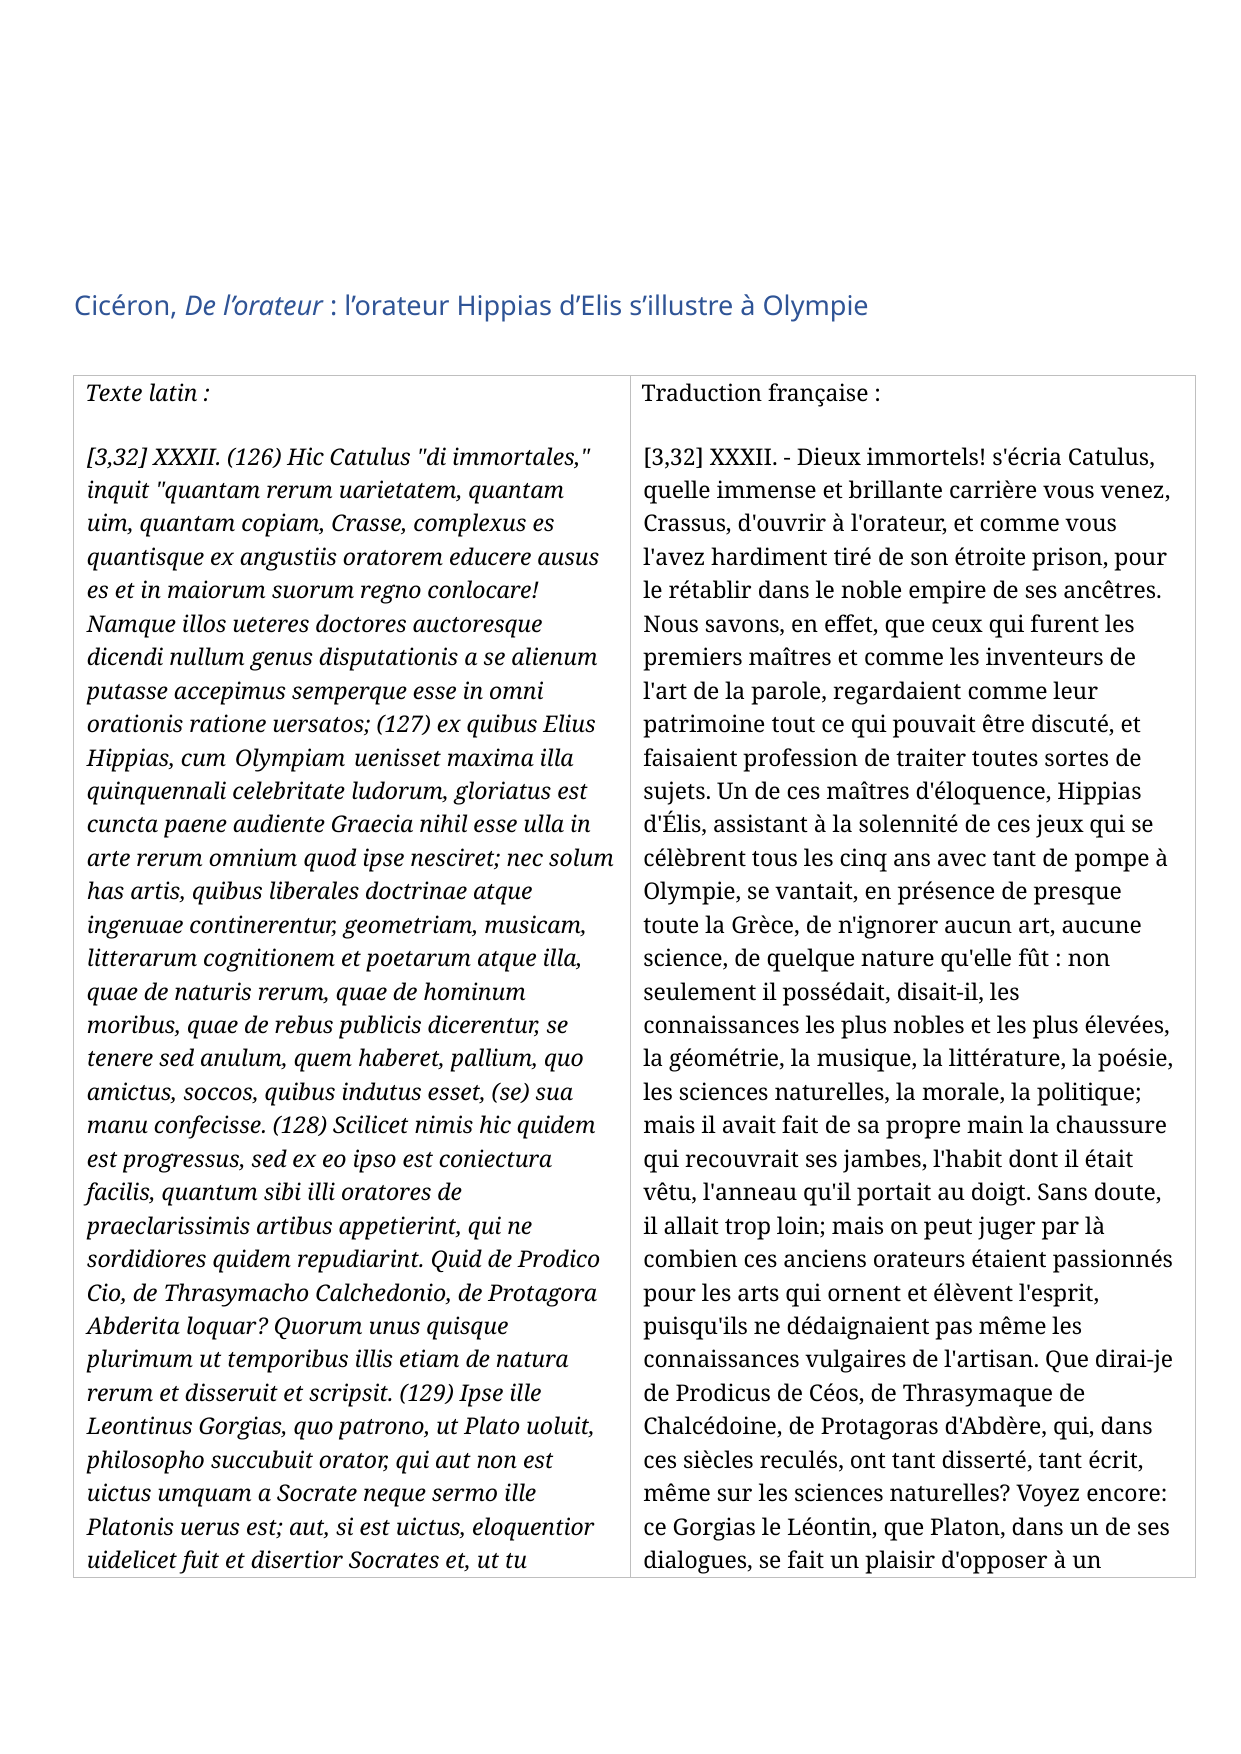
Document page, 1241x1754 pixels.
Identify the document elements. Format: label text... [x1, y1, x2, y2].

table_header Traduction française : [631, 376, 1195, 1577]
table_header [3,32] XXXII. - Dieux immortels! s'écria Catulus, quelle immense et brillante carrière vous venez, Crassus, d'ouvrir à l'orateur, et comme vous l'avez hardiment tiré de son étroite prison, pour le rétablir dans le noble empire de ses ancêtres. Nous savons, en effet, que ceux qui furent les premiers maîtres et comme les inventeurs de l'art de la parole, regardaient comme leur patrimoine tout ce qui pouvait être discuté, et faisaient profession de traiter toutes sortes de sujets. Un de ces maîtres d'éloquence, Hippias d'Élis, assistant à la solennité de ces jeux qui se célèbrent tous les cinq ans avec tant de pompe à Olympie, se vantait, en présence de presque toute la Grèce, de n'ignorer aucun art, aucune science, de quelque nature qu'elle fût : non seulement il possédait, disait-il, les connaissances les plus nobles et les plus élevées, la géométrie, la musique, la littérature, la poésie, les sciences naturelles, la morale, la politique; mais il avait fait de sa propre main la chaussure qui recouvrait ses jambes, l'habit dont il était vêtu, l'anneau qu'il portait au doigt. Sans doute, il allait trop loin; mais on peut juger par là combien ces anciens orateurs étaient passionnés pour les arts qui ornent et élèvent l'esprit, puisqu'ils ne dédaignaient pas même les connaissances vulgaires de l'artisan. Que dirai-je de Prodicus de Céos, de Thrasymaque de Chalcédoine, de Protagoras d'Abdère, qui, dans ces siècles reculés, ont tant disserté, tant écrit, même sur les sciences naturelles? Voyez encore: ce Gorgias le Léontin, que Platon, dans un de ses dialogues, se fait un plaisir d'opposer à un [641, 439, 1180, 1577]
subtitle Cicéron, De l’orateur : l’orateur Hippias d’Elis s’illustre à Olympie [74, 286, 1152, 323]
table_header Texte latin : [74, 376, 630, 1577]
table_header [3,32] XXXII. (126) Hic Catulus "di immortales," inquit "quantam rerum uarietatem, quantam uim, quantam copiam, Crasse, complexus es quantisque ex angustiis oratorem educere ausus es et in maiorum suorum regno conlocare! Namque illos ueteres doctores auctoresque dicendi nullum genus disputationis a se alienum putasse accepimus semperque esse in omni orationis ratione uersatos; (127) ex quibus Elius Hippias, cum Olympiam uenisset maxima illa quinquennali celebritate ludorum, gloriatus est cuncta paene audiente Graecia nihil esse ulla in arte rerum omnium quod ipse nesciret; nec solum has artis, quibus liberales doctrinae atque ingenuae continerentur, geometriam, musicam, litterarum cognitionem et poetarum atque illa, quae de naturis rerum, quae de hominum moribus, quae de rebus publicis dicerentur, se tenere sed anulum, quem haberet, pallium, quo amictus, soccos, quibus indutus esset, (se) sua manu confecisse. (128) Scilicet nimis hic quidem est progressus, sed ex eo ipso est coniectura facilis, quantum sibi illi oratores de praeclarissimis artibus appetierint, qui ne sordidiores quidem repudiarint. Quid de Prodico Cio, de Thrasymacho Calchedonio, de Protagora Abderita loquar? Quorum unus quisque plurimum ut temporibus illis etiam de natura rerum et disseruit et scripsit. (129) Ipse ille Leontinus Gorgias, quo patrono, ut Plato uoluit, philosopho succubuit orator, qui aut non est uictus umquam a Socrate neque sermo ille Platonis uerus est; aut, si est uictus, eloquentior uidelicet fuit et disertior Socrates et, ut tu [85, 439, 619, 1577]
